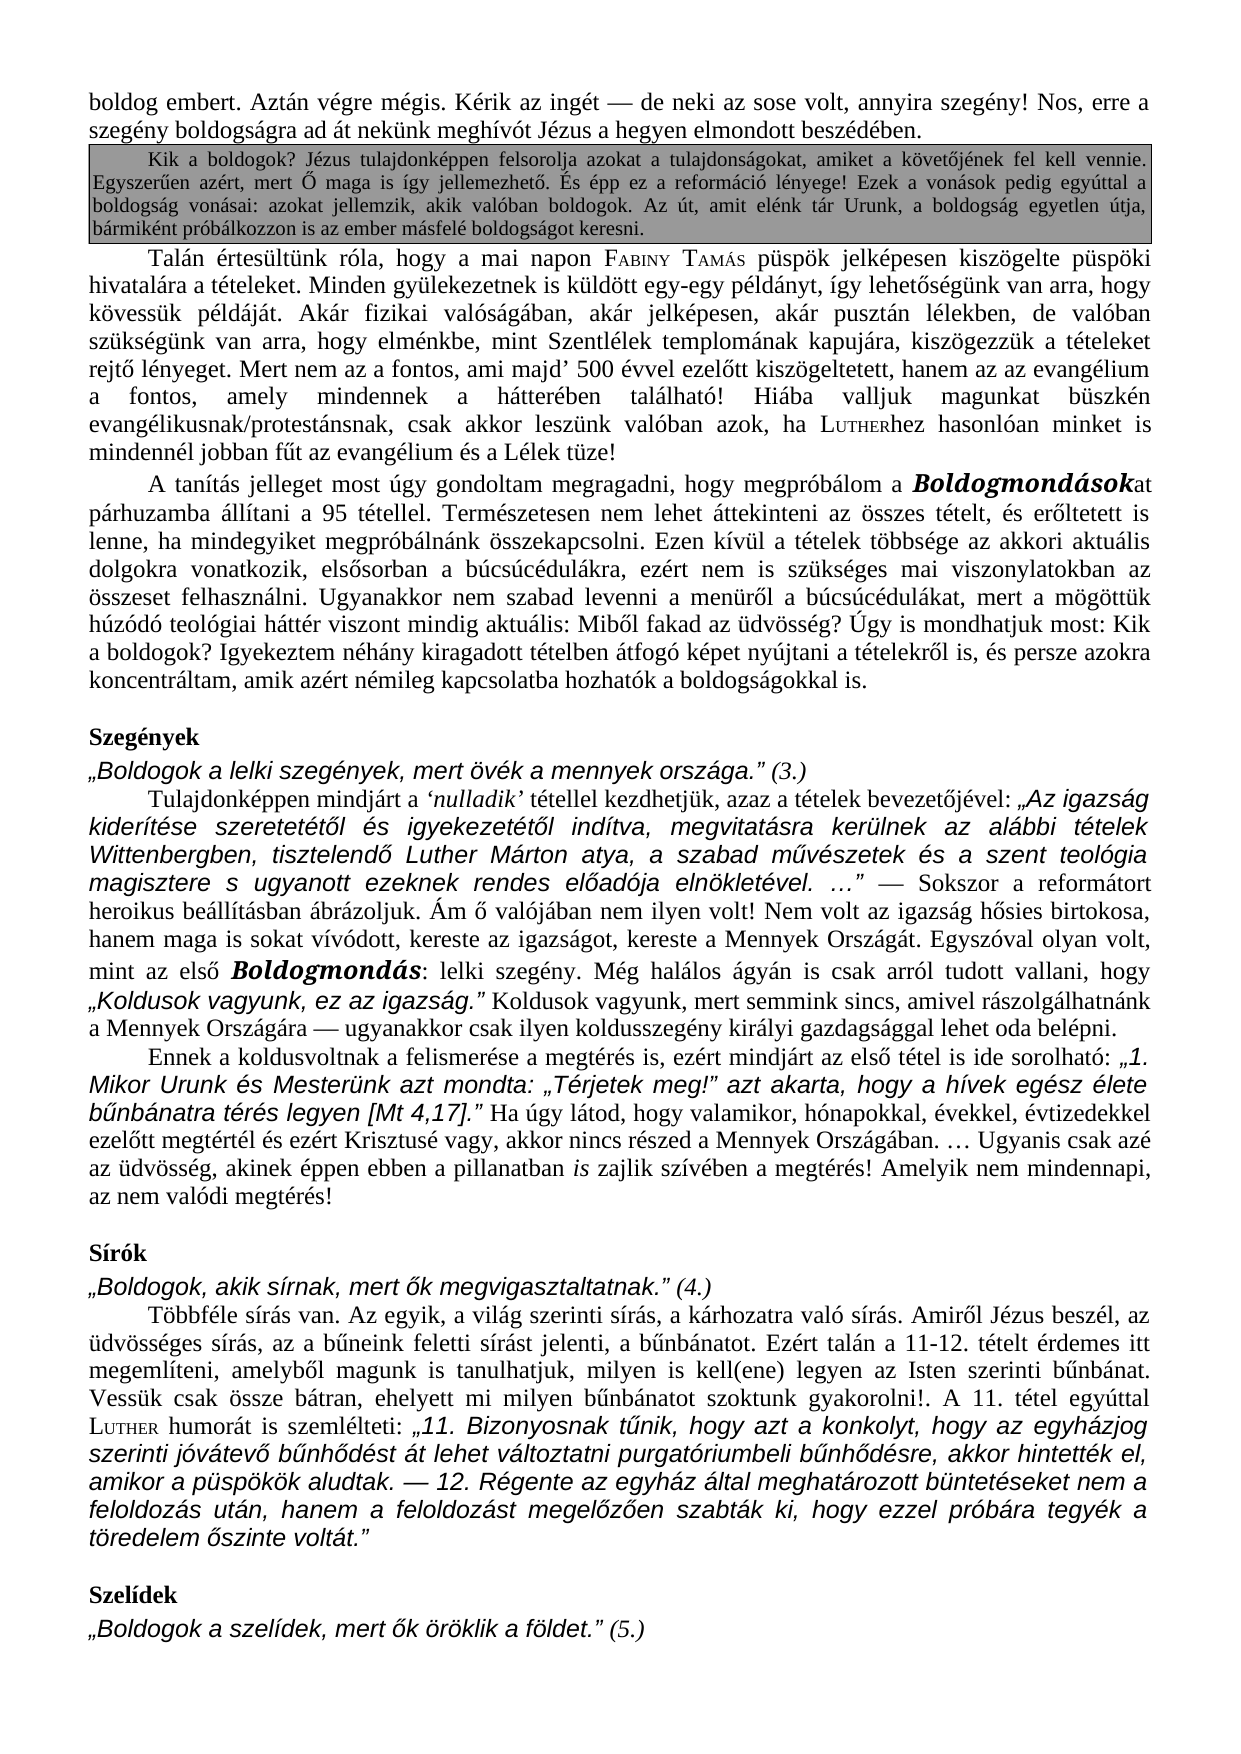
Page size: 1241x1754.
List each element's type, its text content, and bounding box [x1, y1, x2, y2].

text Kik a boldogok? Jézus tulajdonképpen felsorolja azokat a tulajdonságokat, amiket a követőjének fel kell vennie. Egyszerűen azért, mert Ő maga is így jellemezhető. És épp ez a reformáció lényege! Ezek a vonások pedig egyúttal a boldogság vonásai: azokat jellemzik, akik valóban boldogok. Az út, amit elénk tár Urunk, a boldogság egyetlen útja, bármiként próbálkozzon is az ember másfelé boldogságot keresni. [90, 145, 1151, 243]
text „Boldogok a szelídek, mert ők öröklik a földet.” (5.) [88, 1615, 1152, 1643]
subtitle Szegények [88, 723, 1152, 751]
text Többféle sírás van. Az egyik, a világ szerinti sírás, a kárhozatra való sírás. Amiről Jézus beszél, az üdvösséges sírás, az a bűneink feletti sírást jelenti, a bűnbánatot. Ezért talán a 11-12. tételt érdemes itt megemlíteni, amelyből magunk is tanulhatjuk, milyen is kell(ene) legyen az Isten szerinti bűnbánat. Vessük csak össze bátran, ehelyett mi milyen bűnbánatot szoktunk gyakorolni!. A 11. tétel egyúttal Luther humorát is szemlélteti: „11. Bizonyosnak tűnik, hogy azt a konkolyt, hogy az egyházjog szerinti jóvátevő bűnhődést át lehet változtatni purgatóriumbeli bűnhődésre, akkor hintették el, amikor a püspökök aludtak. ― 12. Régente az egyház által meghatározott büntetéseket nem a feloldozás után, hanem a feloldozást megelőzően szabták ki, hogy ezzel próbára tegyék a töredelem őszinte voltát.” [88, 1301, 1152, 1552]
subtitle Szelídek [88, 1581, 1152, 1609]
text „Boldogok, akik sírnak, mert ők megvigasztaltatnak.” (4.) [88, 1273, 1152, 1301]
text „Boldogok a lelki szegények, mert övék a mennyek országa.” (3.) [88, 757, 1152, 785]
text Ennek a koldusvoltnak a felismerése a megtérés is, ezért mindjárt az első tétel is ide sorolható: „1. Mikor Urunk és Mesterünk azt mondta: „Térjetek meg!” azt akarta, hogy a hívek egész élete bűnbánatra térés legyen [Mt 4,17].” Ha úgy látod, hogy valamikor, hónapokkal, évekkel, évtizedekkel ezelőtt megtértél és ezért Krisztusé vagy, akkor nincs részed a Mennyek Országában. … Ugyanis csak azé az üdvösség, akinek éppen ebben a pillanatban is zajlik szívében a megtérés! Amelyik nem mindennapi, az nem valódi megtérés! [88, 1042, 1152, 1210]
text A tanítás jelleget most úgy gondoltam megragadni, hogy megpróbálom a Boldogmondásokat párhuzamba állítani a 95 tétellel. Természetesen nem lehet áttekinteni az összes tételt, és erőltetett is lenne, ha mindegyiket megpróbálnánk összekapcsolni. Ezen kívül a tételek többsége az akkori aktuális dolgokra vonatkozik, elsősorban a búcsúcédulákra, ezért nem is szükséges mai viszonylatokban az összeset felhasználni. Ugyanakkor nem szabad levenni a menüről a búcsúcédulákat, mert a mögöttük húzódó teológiai háttér viszont mindig aktuális: Miből fakad az üdvösség? Úgy is mondhatjuk most: Kik a boldogok? Igyekeztem néhány kiragadott tételben átfogó képet nyújtani a tételekről is, és persze azokra koncentráltam, amik azért némileg kapcsolatba hozhatók a boldogságokkal is. [88, 466, 1152, 693]
text Tulajdonképpen mindjárt a ‘nulladik’ tétellel kezdhetjük, azaz a tételek bevezetőjével: „Az igazság kiderítése szeretetétől és igyekezetétől indítva, megvitatásra kerülnek az alábbi tételek Wittenbergben, tisztelendő Luther Márton atya, a szabad művészetek és a szent teológia magisztere s ugyanott ezeknek rendes előadója elnökletével. …” ― Sokszor a reformátort heroikus beállításban ábrázoljuk. Ám ő valójában nem ilyen volt! Nem volt az igazság hősies birtokosa, hanem maga is sokat vívódott, kereste az igazságot, kereste a Mennyek Országát. Egyszóval olyan volt, mint az első Boldogmondás: lelki szegény. Még halálos ágyán is csak arról tudott vallani, hogy „Koldusok vagyunk, ez az igazság.” Koldusok vagyunk, mert semmink sincs, amivel rászolgálhatnánk a Mennyek Országára ― ugyanakkor csak ilyen koldusszegény királyi gazdagsággal lehet oda belépni. [88, 785, 1152, 1042]
subtitle Sírók [88, 1239, 1152, 1267]
text Talán értesültünk róla, hogy a mai napon Fabiny Tamás püspök jelképesen kiszögelte püspöki hivatalára a tételeket. Minden gyülekezetnek is küldött egy-egy példányt, így lehetőségünk van arra, hogy kövessük példáját. Akár fizikai valóságában, akár jelképesen, akár pusztán lélekben, de valóban szükségünk van arra, hogy elménkbe, mint Szentlélek templomának kapujára, kiszögezzük a tételeket rejtő lényeget. Mert nem az a fontos, ami majd’ 500 évvel ezelőtt kiszögeltetett, hanem az az evangélium a fontos, amely mindennek a hátterében található! Hiába valljuk magunkat büszkén evangélikusnak/protestánsnak, csak akkor leszünk valóban azok, ha Lutherhez hasonlóan minket is mindennél jobban fűt az evangélium és a Lélek tüze! [88, 244, 1152, 466]
text boldog embert. Aztán végre mégis. Kérik az ingét ― de neki az sose volt, annyira szegény! Nos, erre a szegény boldogságra ad át nekünk meghívót Jézus a hegyen elmondott beszédében. [88, 88, 1152, 144]
